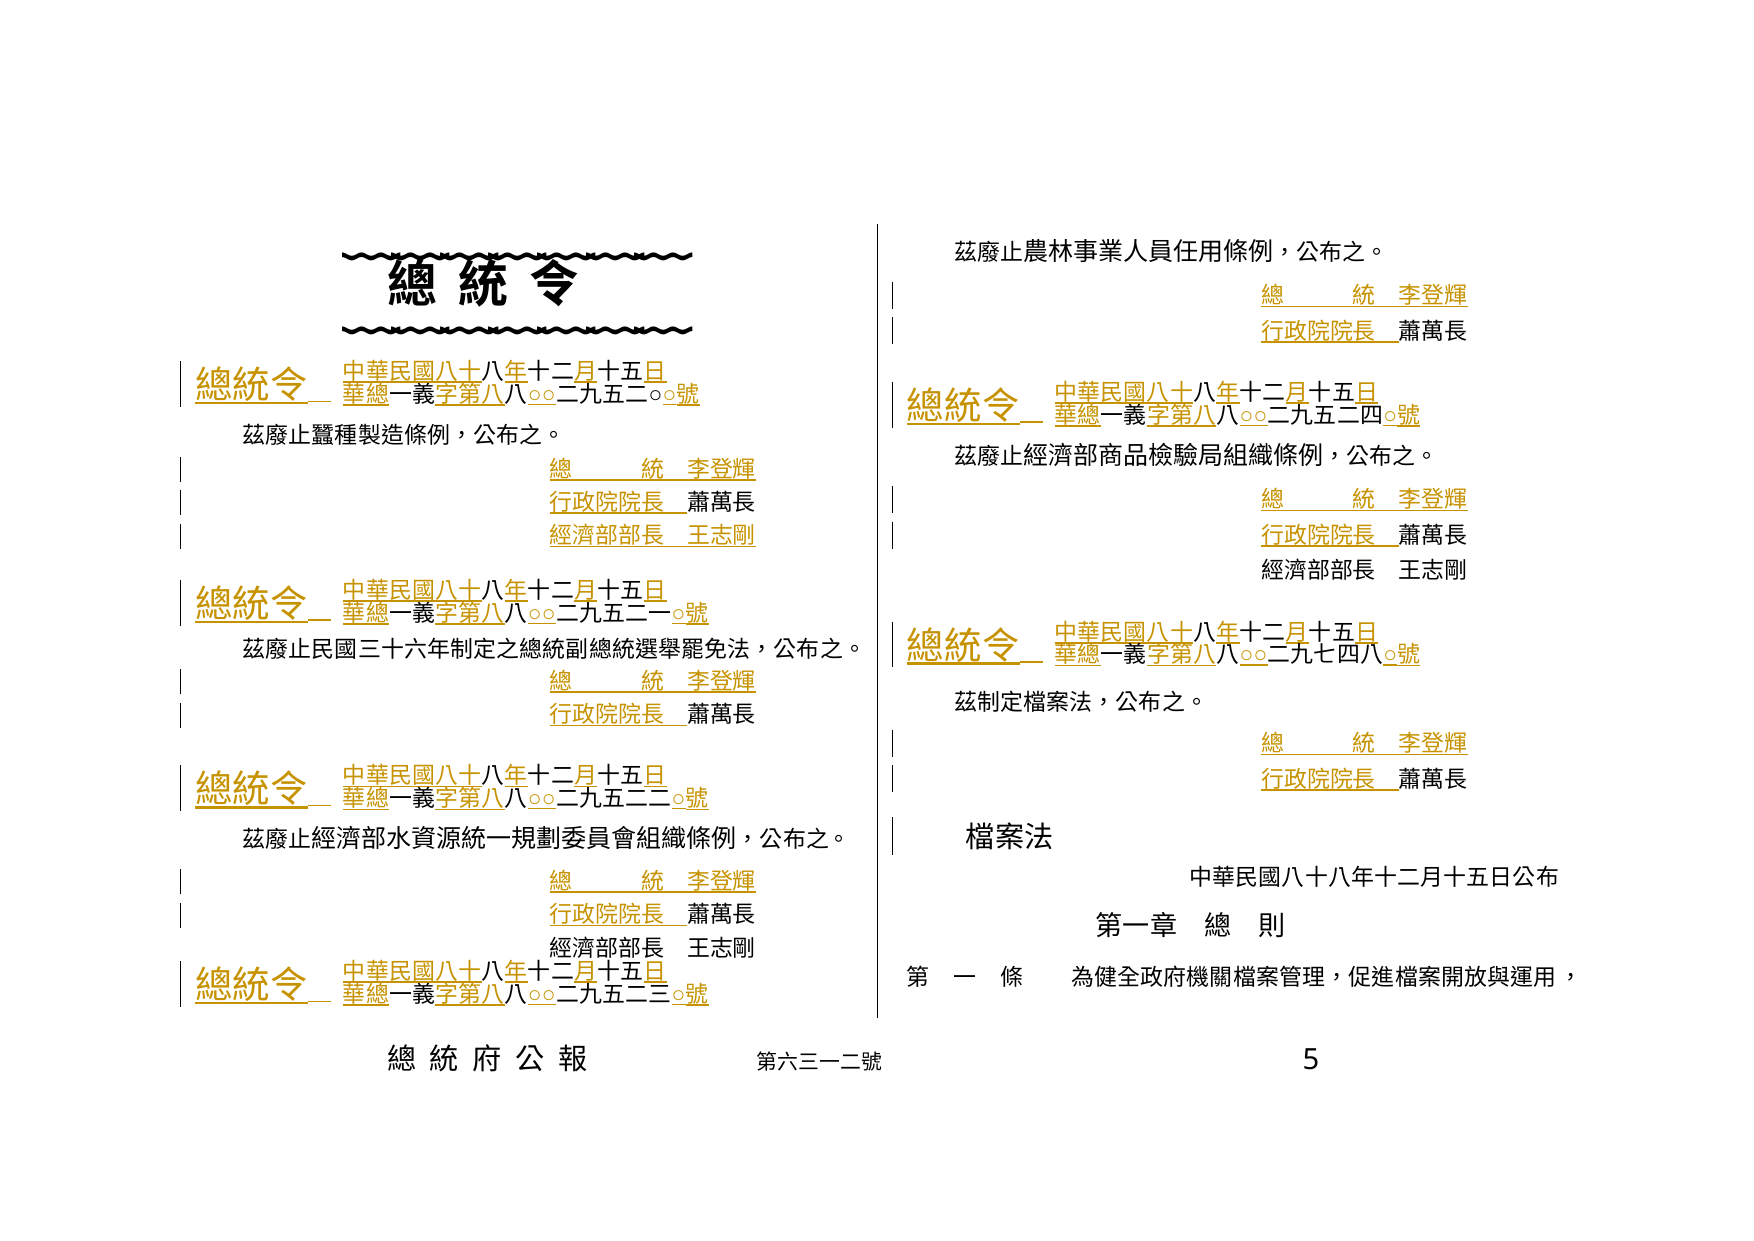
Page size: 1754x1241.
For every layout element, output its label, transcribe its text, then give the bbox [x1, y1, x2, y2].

table_header 總統令 [192, 361, 340, 407]
table_header [192, 224, 340, 261]
text 行政院院長 蕭萬長 [907, 317, 1559, 344]
table_header 中華民國八十八年十二月十五日 華總一義字第八八○○二九七四八○號 [1051, 622, 1564, 667]
text 茲廢止農林事業人員任用條例，公布之。 [954, 224, 1559, 269]
text 茲廢止蠶種製造條例，公布之。 [242, 407, 847, 453]
text 茲制定檔案法，公布之。 [907, 680, 1559, 717]
text 第 一 條 為健全政府機關檔案管理，促進檔案開放與運用，發揮檔案功能，特制定本法。 [907, 955, 1559, 992]
table_header 中華民國八十八年十二月十五日 華總一義字第八八○○二九五二四○號 [1051, 382, 1564, 428]
table_header 總統令 [192, 765, 340, 811]
text 總 統 李登輝 [195, 869, 847, 894]
text 總 統 李登輝 [195, 457, 847, 482]
text 經濟部部長 王志剛 [195, 524, 847, 549]
table_header 中華民國八十八年十二月十五日 華總一義字第八八○○二九五二一○號 [340, 580, 852, 626]
text 行政院院長 蕭萬長 [195, 490, 847, 515]
text 行政院院長 蕭萬長 [195, 903, 847, 928]
table_cell ﹏﹏﹏﹏﹏﹏﹏ [340, 309, 852, 359]
table_cell 總統令 [340, 261, 852, 309]
text 經濟部部長 王志剛 [195, 936, 847, 961]
table_header 總統令 [904, 622, 1051, 667]
text 中華民國八十八年十二月十五日公布 [966, 855, 1559, 892]
text 行政院院長 蕭萬長 [195, 703, 847, 728]
table_header 中華民國八十八年十二月十五日 華總一義字第八八○○二九五二○○號 [340, 361, 852, 407]
text 茲廢止民國三十六年制定之總統副總統選舉罷免法，公布之。 [195, 626, 847, 665]
table_header 中華民國八十八年十二月十五日 華總一義字第八八○○二九五二三○號 [340, 961, 852, 1007]
table_header 中華民國八十八年十二月十五日 華總一義字第八八○○二九五二二○號 [340, 765, 852, 811]
text 總 統 李登輝 [907, 486, 1559, 513]
text 茲廢止經濟部商品檢驗局組織條例，公布之。 [954, 428, 1559, 474]
text 總 統 李登輝 [907, 730, 1559, 757]
text 經濟部部長 王志剛 [907, 557, 1559, 584]
table_header 總統令 [192, 961, 340, 1007]
table_header 總統令 [192, 580, 340, 626]
text 行政院院長 蕭萬長 [907, 522, 1559, 549]
text 行政院院長 蕭萬長 [907, 765, 1559, 792]
text 總 統 李登輝 [907, 282, 1559, 309]
table_header ﹏﹏﹏﹏﹏﹏﹏ [340, 224, 852, 261]
text 總 統 李登輝 [195, 669, 847, 694]
text 檔案法 [966, 817, 1559, 855]
table_cell [192, 309, 340, 359]
text 第一章 總 則 [907, 905, 1559, 942]
text 茲廢止經濟部水資源統一規劃委員會組織條例，公布之。 [242, 811, 847, 857]
table_cell [192, 261, 340, 309]
table_header 總統令 [904, 382, 1051, 428]
